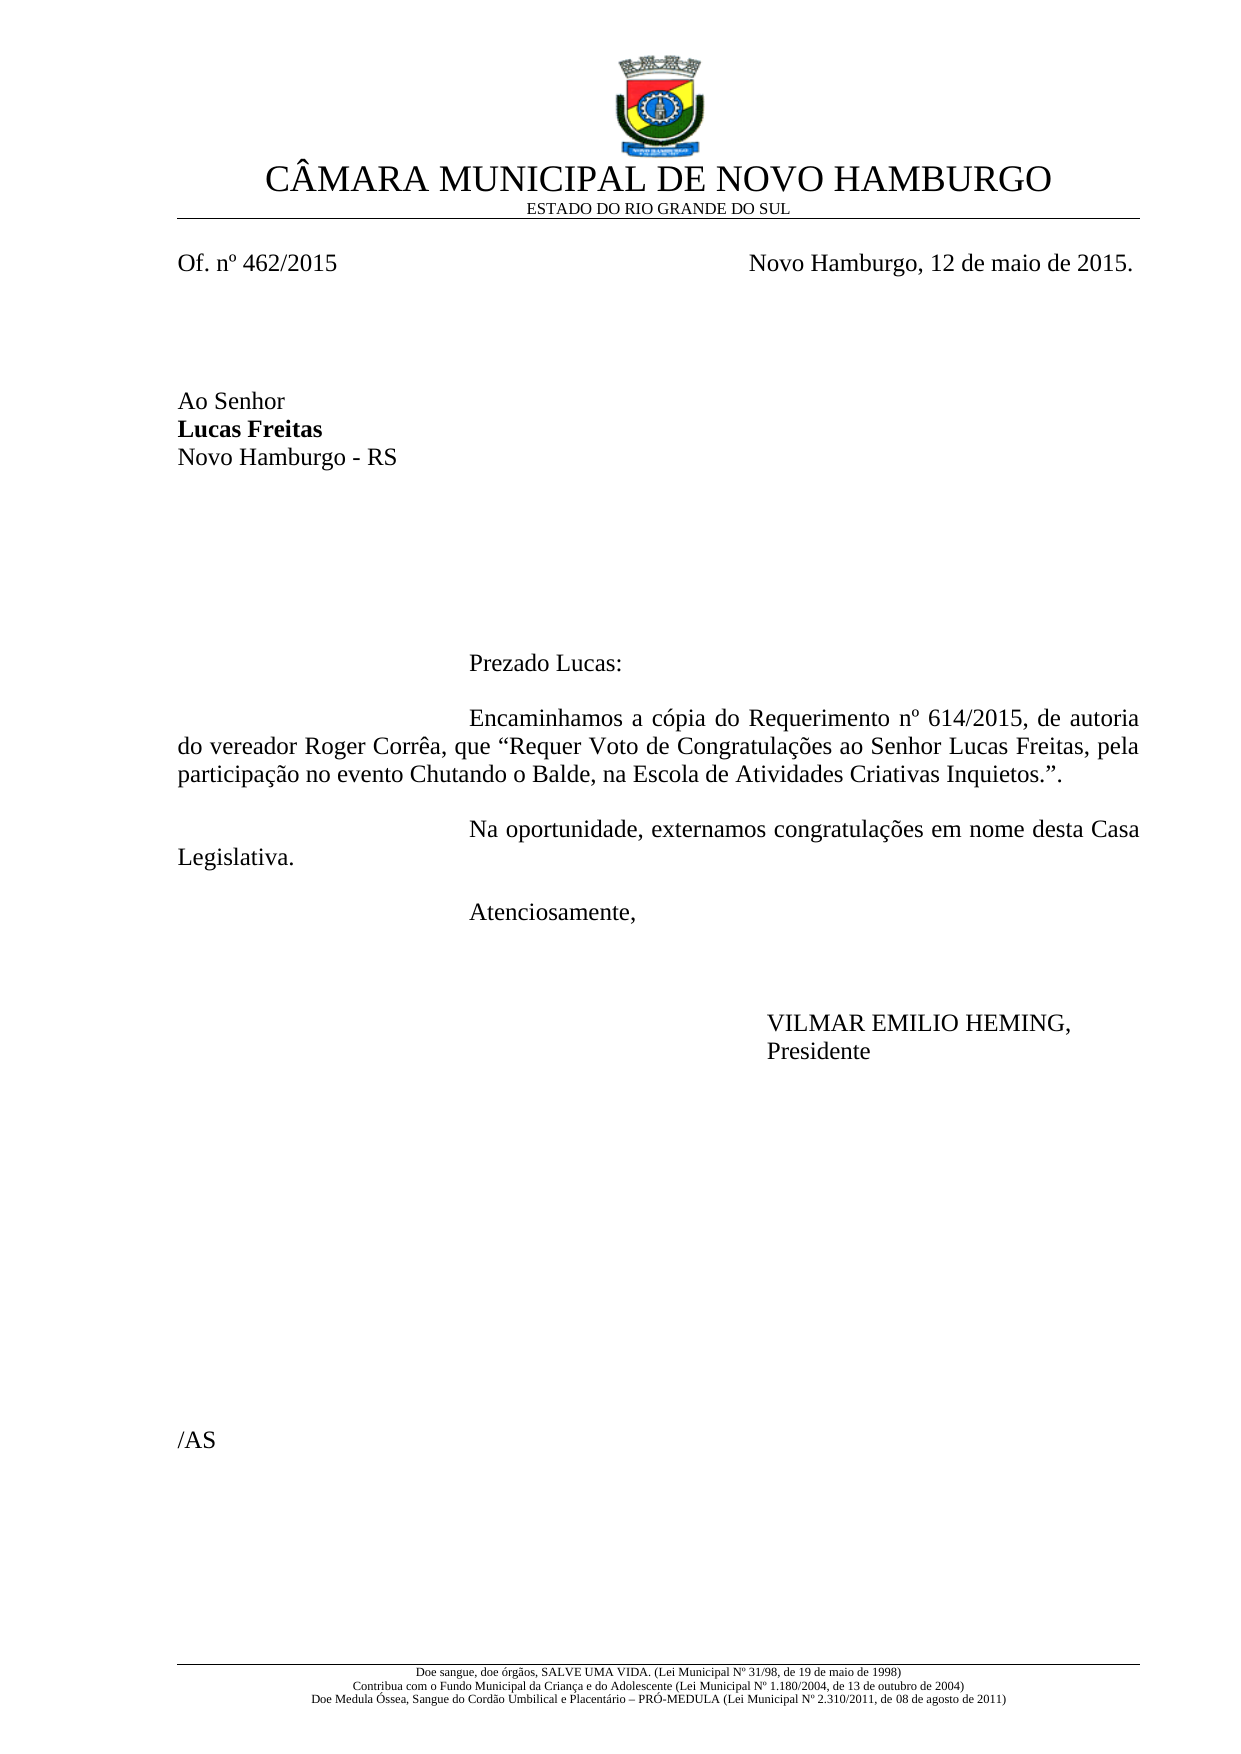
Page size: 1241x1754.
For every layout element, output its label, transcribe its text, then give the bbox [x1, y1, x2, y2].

text Encaminhamos a cópia do Requerimento nº 614/2015, de autoria do vereador Roger Corrêa, que “Requer Voto de Congratulações ao Senhor Lucas Freitas, pela participação no evento Chutando o Balde, na Escola de Atividades Criativas Inquietos.”. [177, 704, 1140, 788]
text Ao Senhor [177, 387, 1140, 415]
text Novo Hamburgo - RS [177, 443, 1140, 470]
picture [608, 47, 709, 163]
text Of. nº 462/2015 Novo Hamburgo, 12 de maio de 2015. [177, 249, 1140, 276]
text VILMAR EMILIO HEMING, [767, 1009, 1140, 1037]
text Lucas Freitas [177, 415, 1140, 443]
text Atenciosamente, [177, 898, 1140, 926]
text Na oportunidade, externamos congratulações em nome desta Casa Legislativa. [177, 815, 1140, 871]
text Prezado Lucas: [177, 649, 1140, 677]
text Presidente [767, 1037, 1140, 1065]
text /AS [177, 1427, 1140, 1454]
